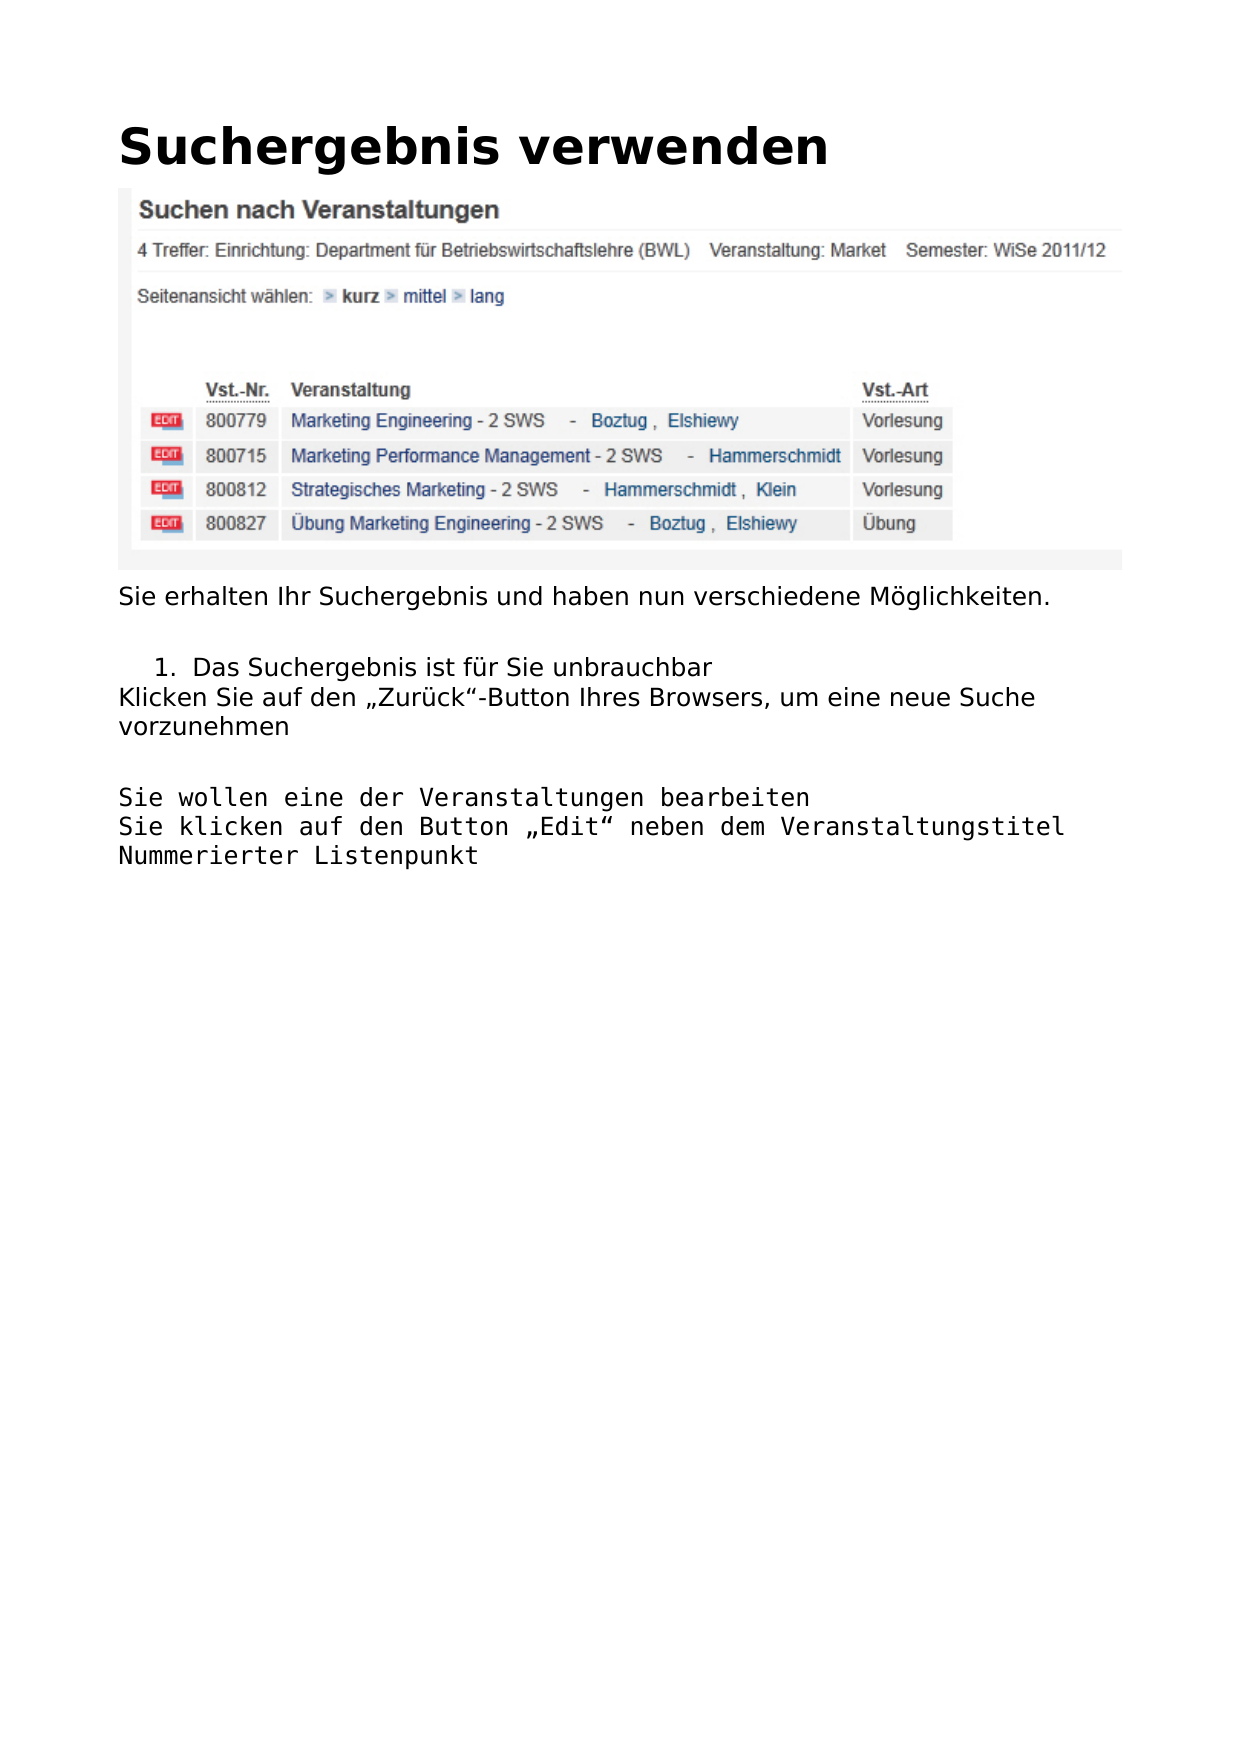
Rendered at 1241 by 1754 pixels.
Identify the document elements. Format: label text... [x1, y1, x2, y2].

list Das Suchergebnis ist für Sie unbrauchbar [177, 653, 1122, 683]
text Sie erhalten Ihr Suchergebnis und haben nun verschiedene Möglichkeiten. [118, 582, 1122, 612]
picture [118, 188, 1123, 570]
subtitle Suchergebnis verwenden [118, 118, 1122, 176]
text Sie wollen eine der Veranstaltungen bearbeiten Sie klicken auf den Button „Edit“ neben dem Veranstaltungstitel Nummerierter Listenpunkt [118, 753, 1122, 870]
text Klicken Sie auf den „Zurück“-Button Ihres Browsers, um eine neue Suche vorzunehmen [118, 683, 1122, 741]
